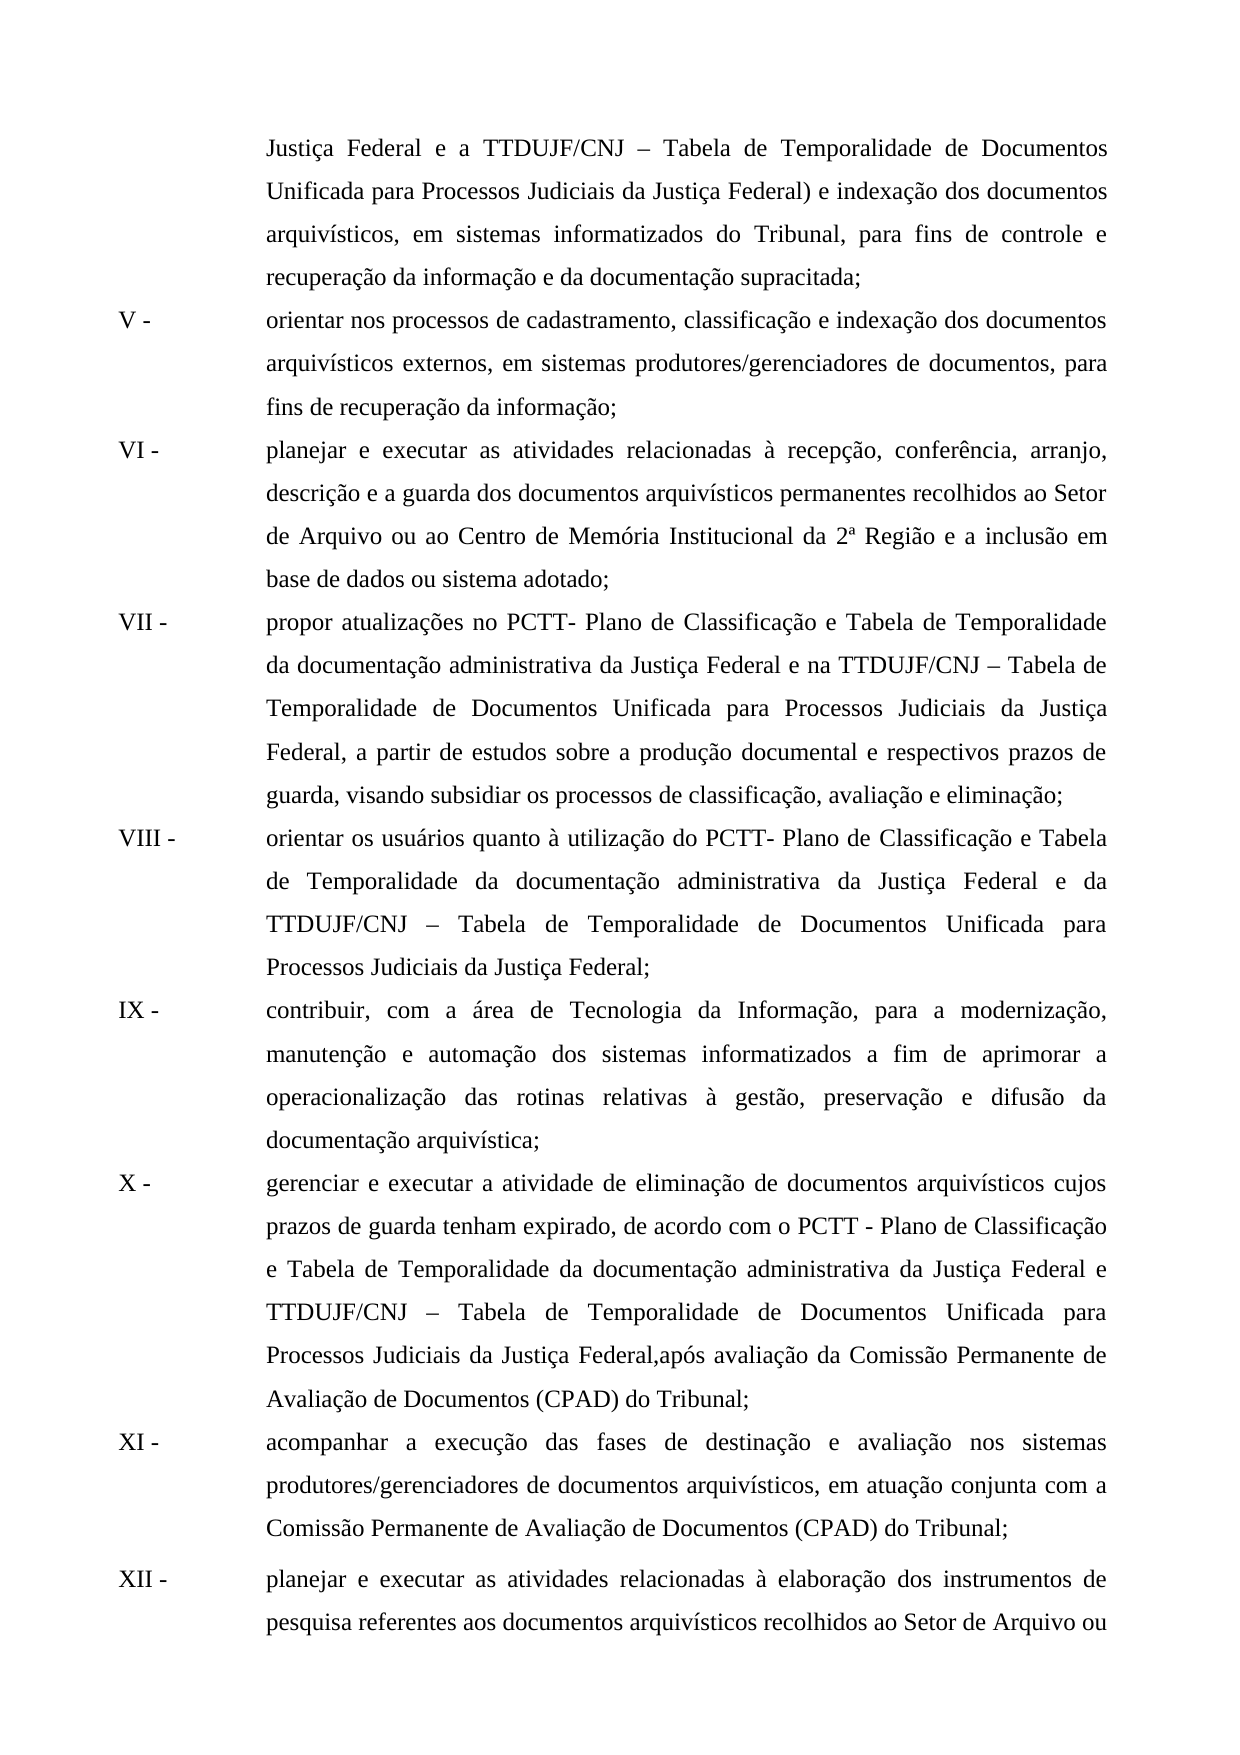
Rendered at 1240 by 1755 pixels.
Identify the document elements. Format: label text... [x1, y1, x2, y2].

list planejar e executar as atividades relacionadas à recepção, conferência, arranjo, descrição e a guarda dos documentos arquivísticos permanentes recolhidos ao Setor de Arquivo ou ao Centro de Memória Institucional da 2ª Região e a inclusão em base de dados ou sistema adotado; [118, 435, 1108, 593]
list propor atualizações no PCTT- Plano de Classificação e Tabela de Temporalidade da documentação administrativa da Justiça Federal e na TTDUJF/CNJ – Tabela de Temporalidade de Documentos Unificada para Processos Judiciais da Justiça Federal, a partir de estudos sobre a produção documental e respectivos prazos de guarda, visando subsidiar os processos de classificação, avaliação e eliminação; [118, 607, 1107, 808]
list Justiça Federal e a TTDUJF/CNJ – Tabela de Temporalidade de Documentos Unificada para Processos Judiciais da Justiça Federal) e indexação dos documentos arquivísticos, em sistemas informatizados do Tribunal, para fins de controle e recuperação da informação e da documentação supracitada; [118, 133, 1108, 291]
list planejar e executar as atividades relacionadas à elaboração dos instrumentos de pesquisa referentes aos documentos arquivísticos recolhidos ao Setor de Arquivo ou [118, 1564, 1108, 1636]
list orientar nos processos de cadastramento, classificação e indexação dos documentos arquivísticos externos, em sistemas produtores/gerenciadores de documentos, para fins de recuperação da informação; [118, 305, 1107, 420]
list acompanhar a execução das fases de destinação e avaliação nos sistemas produtores/gerenciadores de documentos arquivísticos, em atuação conjunta com a Comissão Permanente de Avaliação de Documentos (CPAD) do Tribunal; [118, 1427, 1108, 1542]
list gerenciar e executar a atividade de eliminação de documentos arquivísticos cujos prazos de guarda tenham expirado, de acordo com o PCTT - Plano de Classificação e Tabela de Temporalidade da documentação administrativa da Justiça Federal e TTDUJF/CNJ – Tabela de Temporalidade de Documentos Unificada para Processos Judiciais da Justiça Federal,após avaliação da Comissão Permanente de Avaliação de Documentos (CPAD) do Tribunal; [118, 1168, 1108, 1412]
list contribuir, com a área de Tecnologia da Informação, para a modernização, manutenção e automação dos sistemas informatizados a fim de aprimorar a operacionalização das rotinas relativas à gestão, preservação e difusão da documentação arquivística; [118, 996, 1107, 1154]
list orientar os usuários quanto à utilização do PCTT- Plano de Classificação e Tabela de Temporalidade da documentação administrativa da Justiça Federal e da TTDUJF/CNJ – Tabela de Temporalidade de Documentos Unificada para Processos Judiciais da Justiça Federal; [118, 823, 1108, 981]
